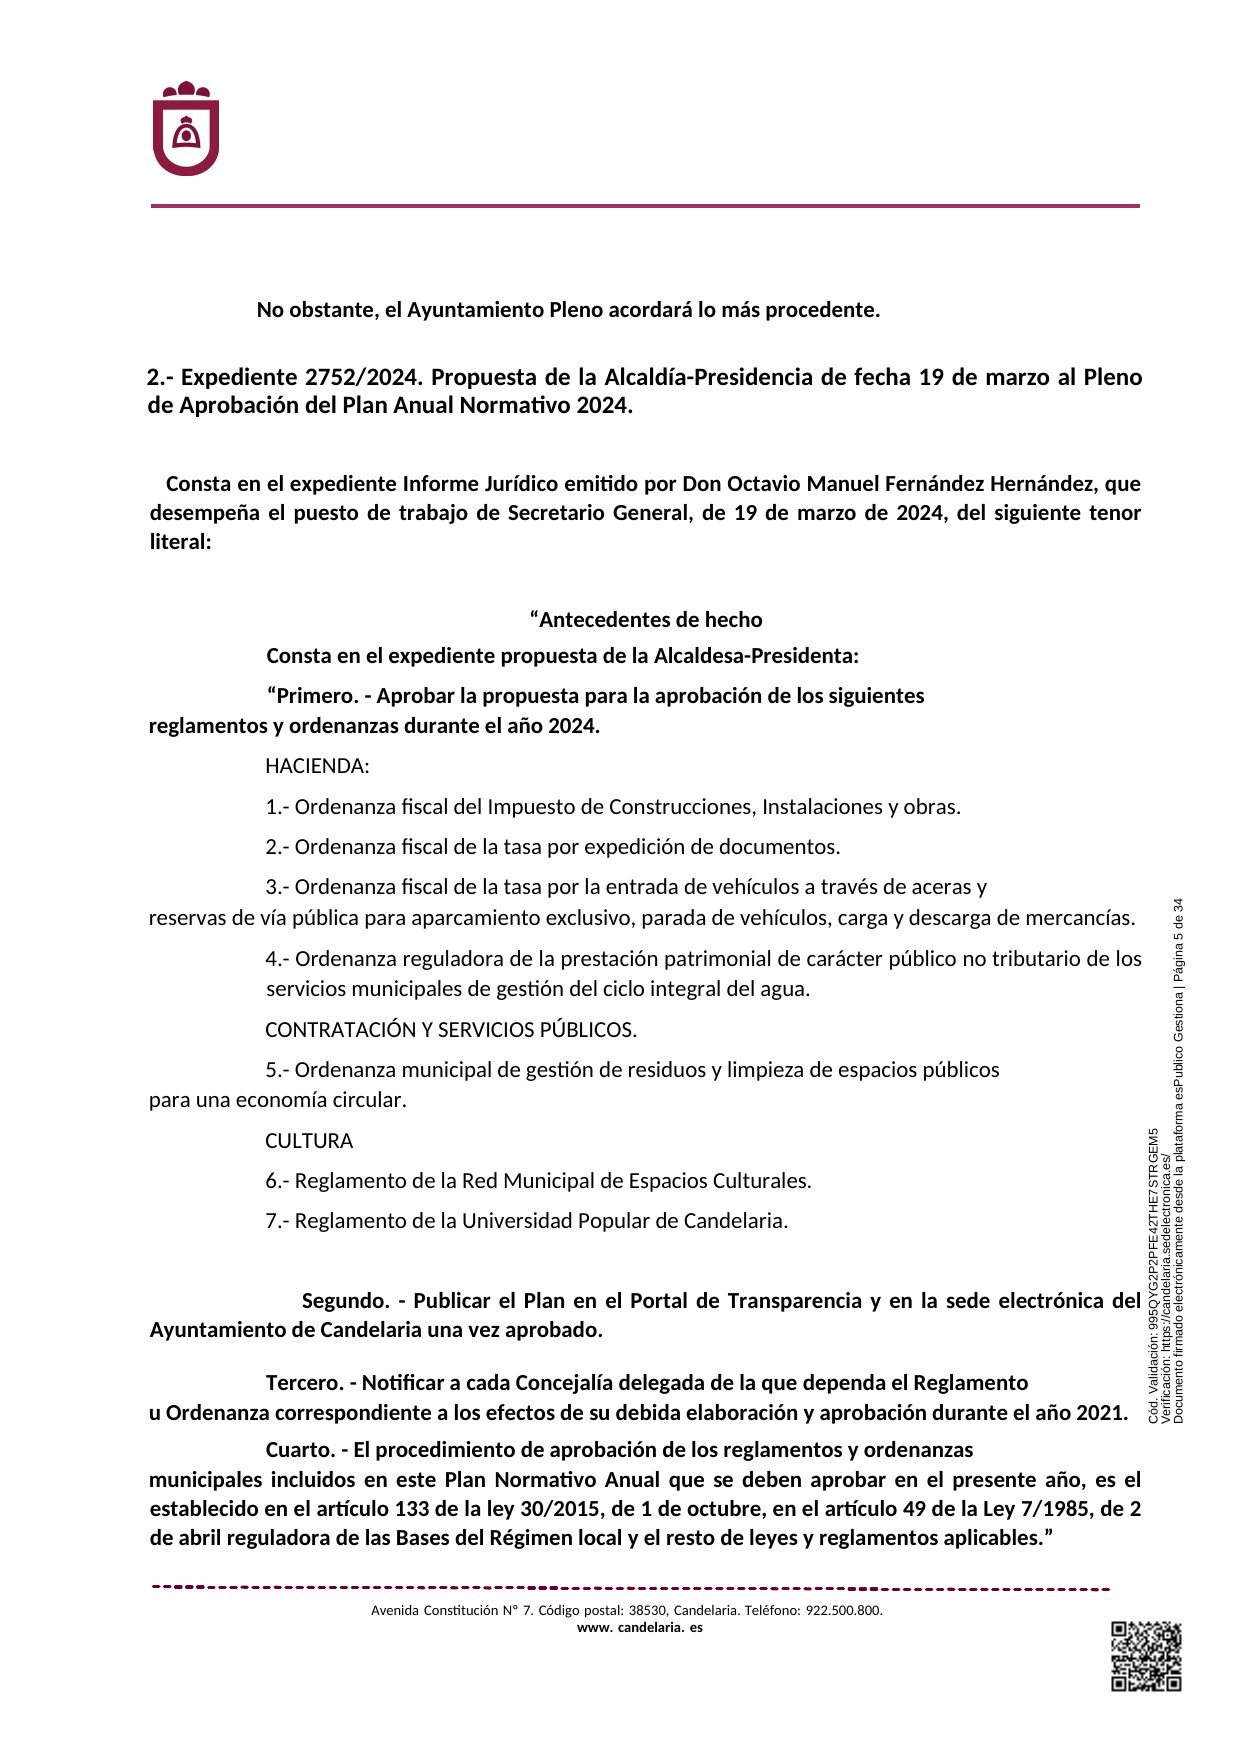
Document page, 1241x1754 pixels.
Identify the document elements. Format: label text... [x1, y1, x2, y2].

text Consta en el expediente Informe Jurídico emitido por Don Octavio Manuel Fernández Hernández, que desempeña el puesto de trabajo de Secretario General, de 19 de marzo de 2024, del siguiente tenor literal: [148, 469, 1143, 555]
text 1.- Ordenanza fiscal del Impuesto de Construcciones, Instalaciones y obras. [265, 792, 1151, 820]
text 2.- Expediente 2752/2024. Propuesta de la Alcaldía-Presidencia de fecha 19 de marzo al Pleno de Aprobación del Plan Anual Normativo 2024. [146, 362, 1144, 420]
text HACIENDA: [265, 752, 1151, 780]
text 7.- Reglamento de la Universidad Popular de Candelaria. [265, 1206, 1151, 1234]
text municipales incluidos en este Plan Normativo Anual que se deben aprobar en el presente año, es el establecido en el artículo 133 de la ley 30/2015, de 1 de octubre, en el artículo 49 de la Ley 7/1985, de 2 de abril reguladora de las Bases del Régimen local y el resto de leyes y reglamentos aplicables.” [148, 1465, 1143, 1551]
text 4.- Ordenanza reguladora de la prestación patrimonial de carácter público no tributario de los servicios municipales de gestión del ciclo integral del agua. [265, 944, 1151, 1002]
text Consta en el expediente propuesta de la Alcaldesa-Presidenta: [267, 641, 1151, 669]
text para una economía circular. [148, 1086, 1151, 1114]
text Tercero. - Notificar a cada Concejalía delegada de la que dependa el Reglamento [266, 1368, 1151, 1396]
text 6.- Reglamento de la Red Municipal de Espacios Culturales. [265, 1166, 1151, 1194]
text CULTURA [265, 1126, 1151, 1154]
text 2.- Ordenanza fiscal de la tasa por expedición de documentos. [265, 832, 1151, 860]
text “Primero. - Aprobar la propuesta para la aprobación de los siguientes [267, 682, 1151, 710]
text u Ordenanza correspondiente a los efectos de su debida elaboración y aprobación durante el año 2021. [148, 1398, 1151, 1426]
text reglamentos y ordenanzas durante el año 2024. [148, 712, 1151, 740]
text 3.- Ordenanza fiscal de la tasa por la entrada de vehículos a través de aceras y [265, 872, 1151, 900]
text reservas de vía pública para aparcamiento exclusivo, parada de vehículos, carga y descarga de mercancías. [148, 903, 1151, 931]
text No obstante, el Ayuntamiento Pleno acordará lo más procedente. [148, 295, 1151, 323]
subtitle “Antecedentes de hecho [215, 605, 1077, 633]
text Segundo. - Publicar el Plan en el Portal de Transparencia y en la sede electrónica del Ayuntamiento de Candelaria una vez aprobado. [148, 1287, 1151, 1343]
text CONTRATACIÓN Y SERVICIOS PÚBLICOS. [265, 1015, 1151, 1043]
text Cuarto. - El procedimiento de aprobación de los reglamentos y ordenanzas [266, 1435, 1151, 1463]
text 5.- Ordenanza municipal de gestión de residuos y limpieza de espacios públicos [265, 1055, 1151, 1083]
